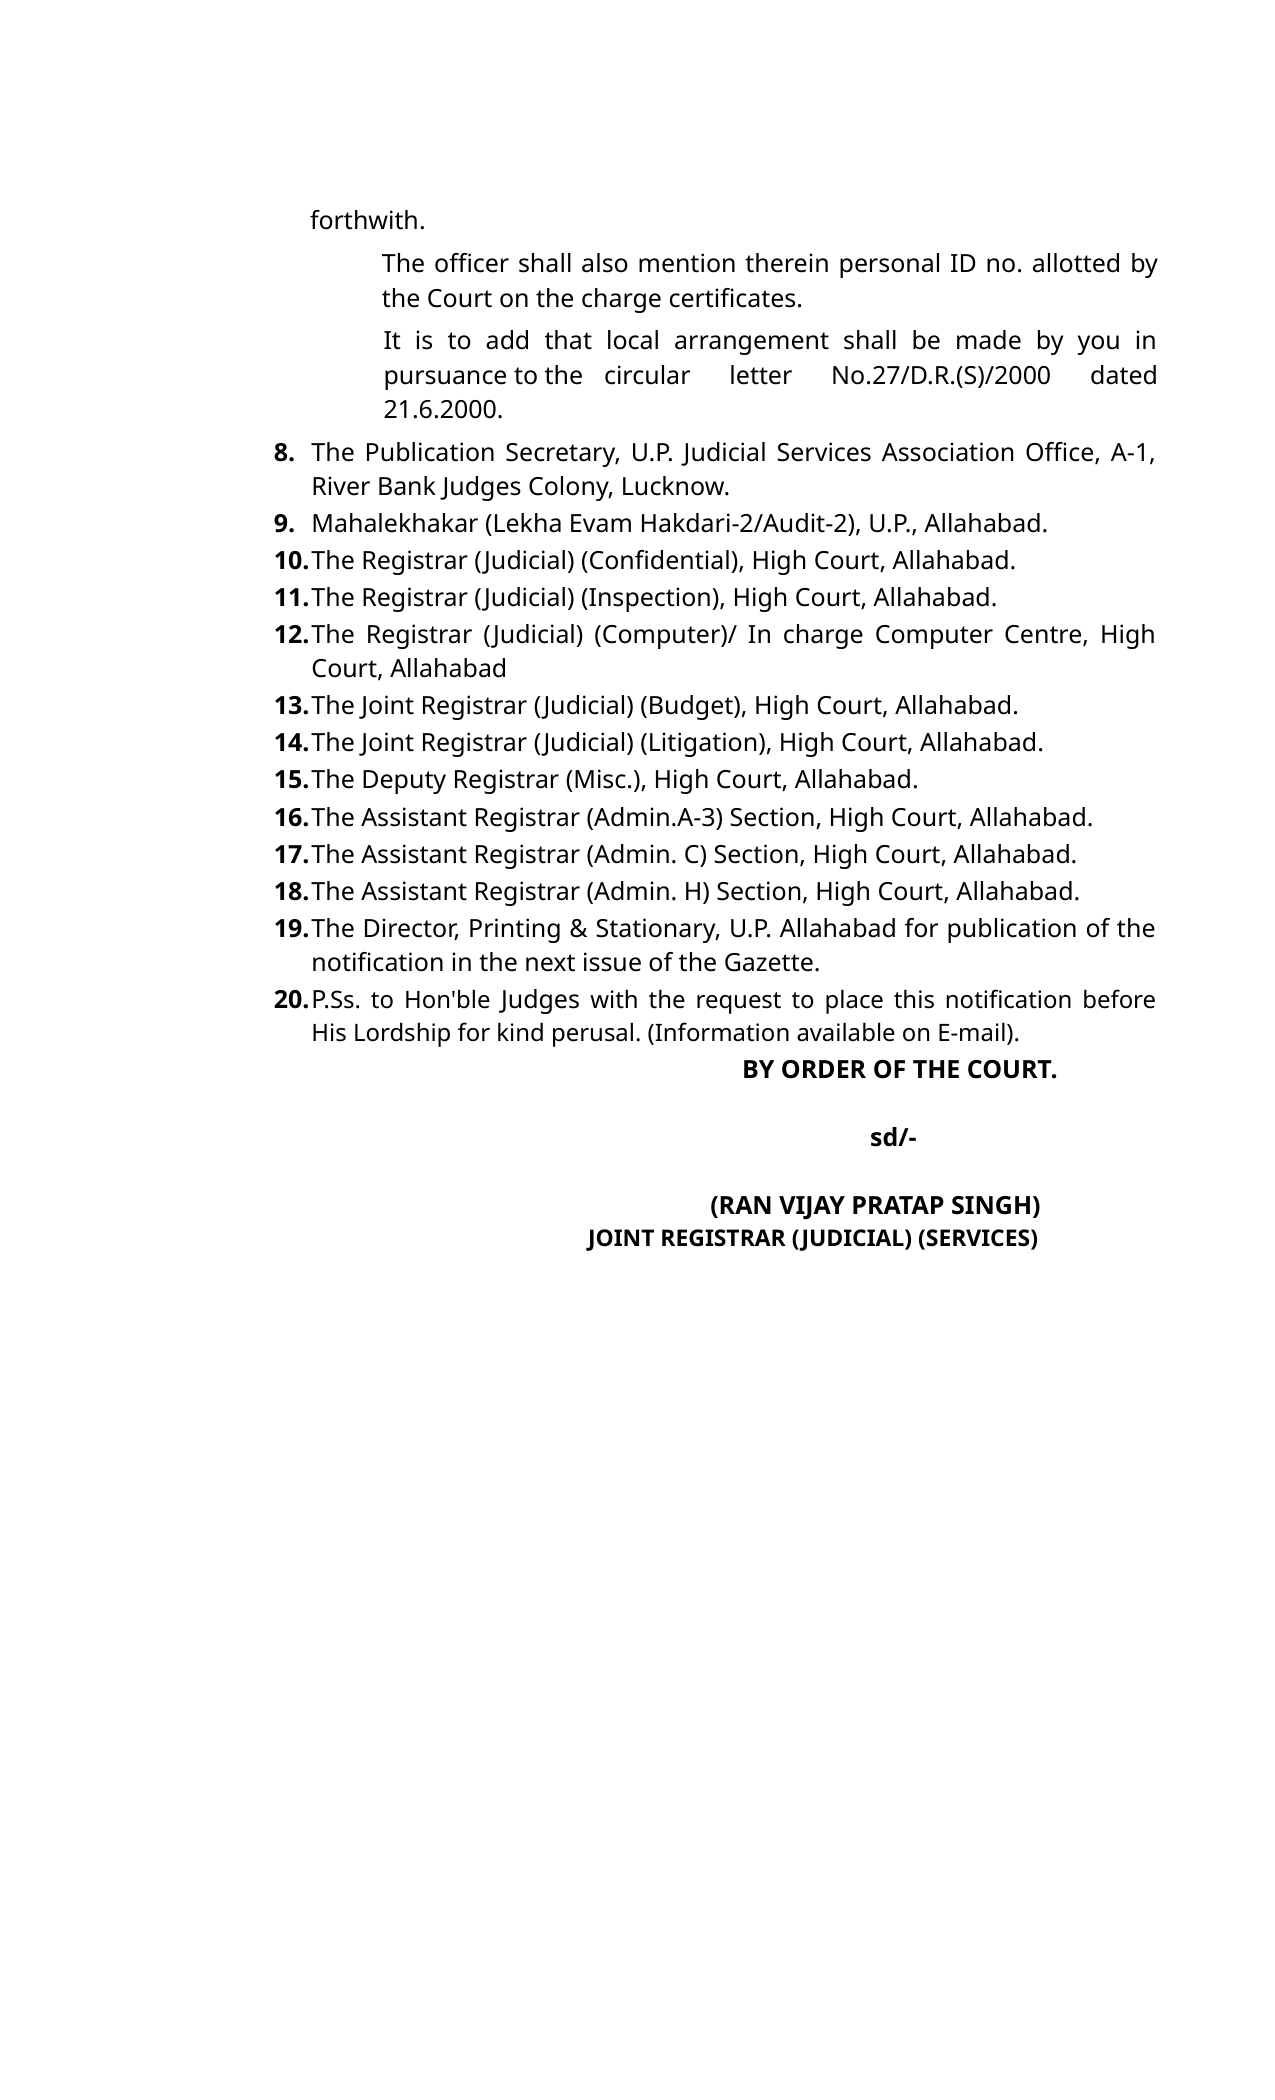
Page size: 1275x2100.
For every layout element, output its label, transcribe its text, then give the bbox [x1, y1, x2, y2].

text forthwith. [310, 203, 1157, 237]
text (RAN VIJAY PRATAP SINGH) [236, 1187, 1157, 1222]
list The Deputy Registrar (Misc.), High Court, Allahabad. [274, 762, 1157, 796]
list The Joint Registrar (Judicial) (Litigation), High Court, Allahabad. [274, 725, 1157, 759]
list The Assistant Registrar (Admin. H) Section, High Court, Allahabad. [274, 873, 1157, 907]
list The Registrar (Judicial) (Computer)/ In charge Computer Centre, High Court, Allahabad [274, 617, 1157, 685]
text JOINT REGISTRAR (JUDICIAL) (SERVICES) [236, 1222, 1157, 1253]
list The Publication Secretary, U.P. Judicial Services Association Office, A-1, River Bank Judges Colony, Lucknow. [274, 434, 1157, 502]
text It is to add that local arrangement shall be made by you in pursuance to the circular letter No.27/D.R.(S)/2000 dated 21.6.2000. [313, 323, 1158, 425]
list The Joint Registrar (Judicial) (Budget), High Court, Allahabad. [274, 688, 1157, 722]
list Mahalekhakar (Lekha Evam Hakdari-2/Audit-2), U.P., Allahabad. [274, 506, 1157, 539]
text BY ORDER OF THE COURT. [236, 1051, 1157, 1085]
list P.Ss. to Hon'ble Judges with the request to place this notification before His Lordship for kind perusal. (Information available on E-mail). [274, 982, 1157, 1048]
list The Registrar (Judicial) (Confidential), High Court, Allahabad. [274, 543, 1157, 577]
text sd/- [236, 1119, 1157, 1153]
list The Assistant Registrar (Admin. C) Section, High Court, Allahabad. [274, 836, 1157, 870]
list The Registrar (Judicial) (Inspection), High Court, Allahabad. [274, 580, 1157, 614]
text The officer shall also mention therein personal ID no. allotted by the Court on the charge certificates. [382, 246, 1158, 314]
list The Director, Printing & Stationary, U.P. Allahabad for publication of the notification in the next issue of the Gazette. [274, 910, 1157, 978]
list The Assistant Registrar (Admin.A-3) Section, High Court, Allahabad. [274, 799, 1157, 833]
